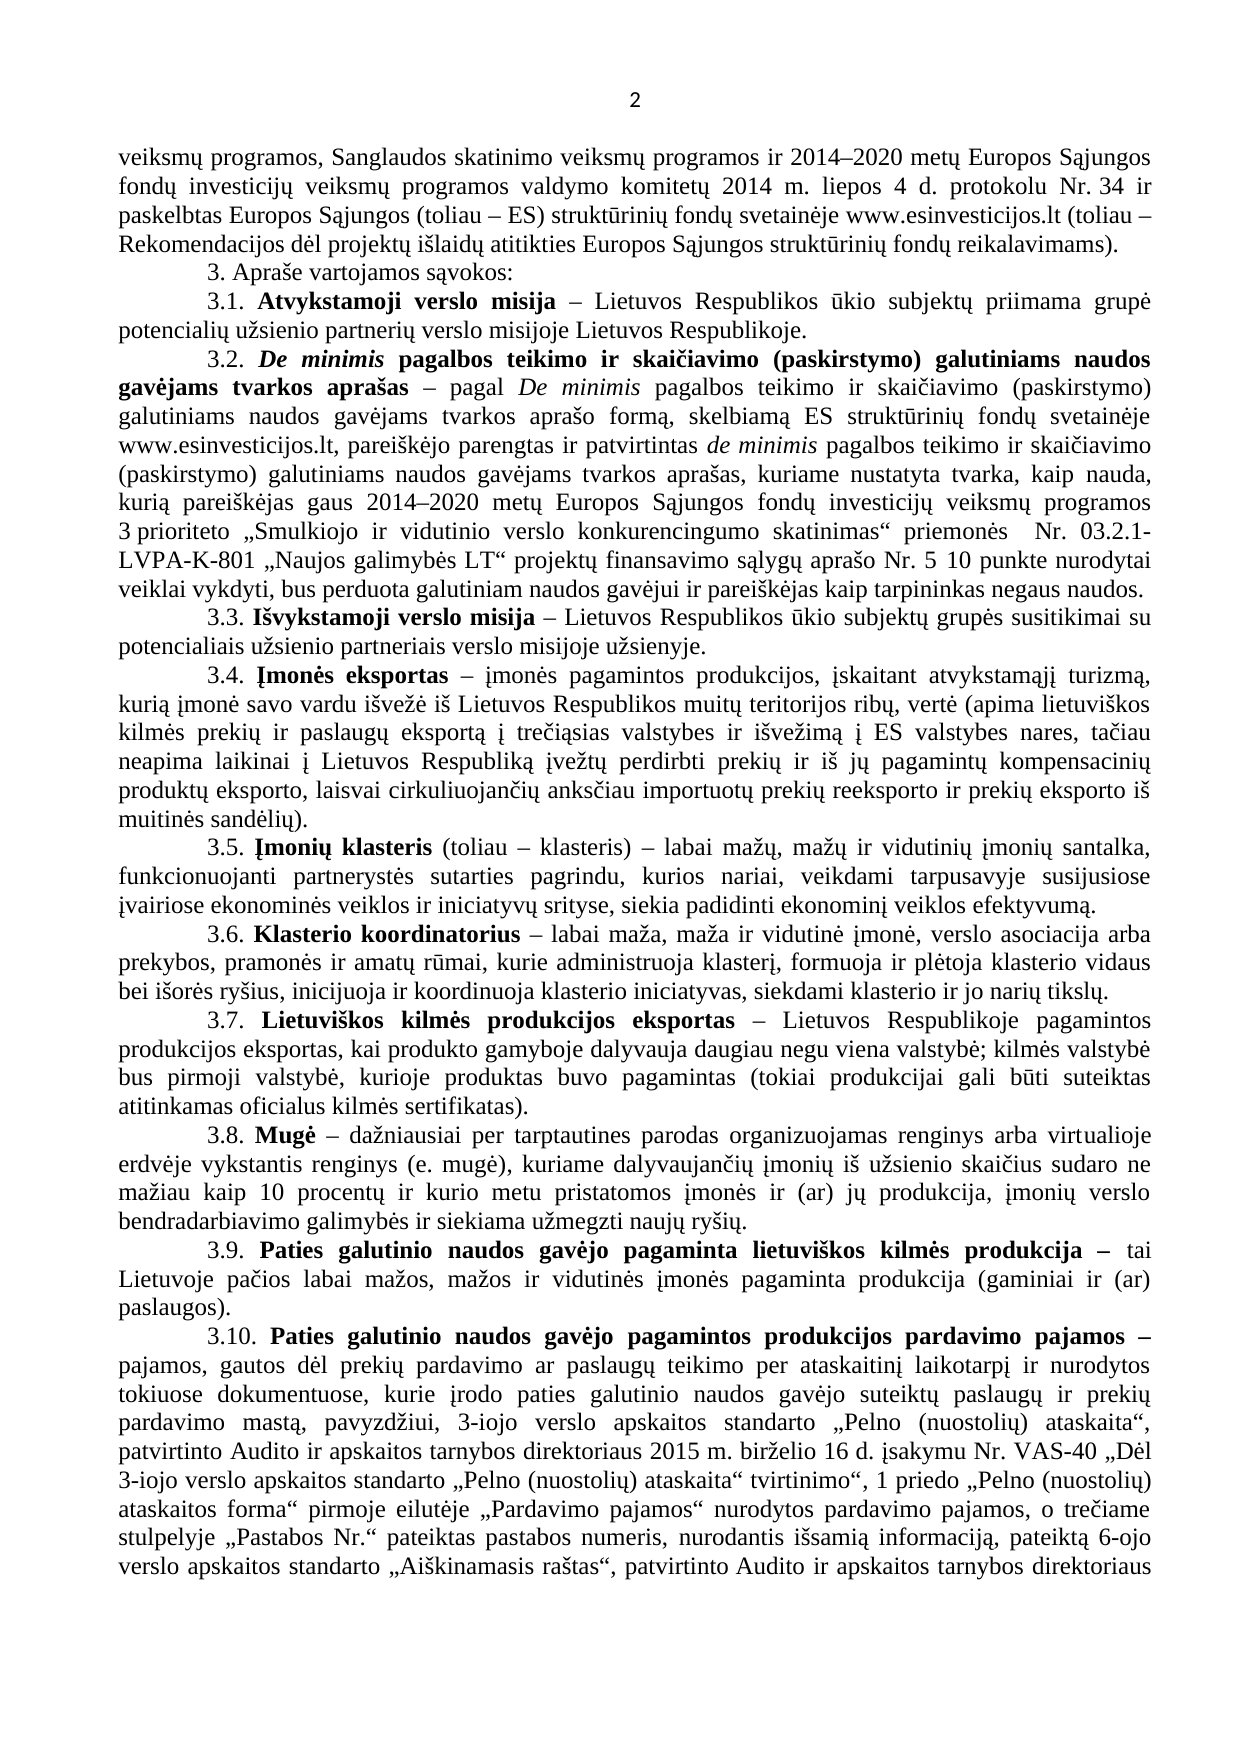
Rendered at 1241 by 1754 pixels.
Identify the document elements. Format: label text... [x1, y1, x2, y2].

text 3.10. Paties galutinio naudos gavėjo pagamintos produkcijos pardavimo pajamos – pajamos, gautos dėl prekių pardavimo ar paslaugų teikimo per ataskaitinį laikotarpį ir nurodytos tokiuose dokumentuose, kurie įrodo paties galutinio naudos gavėjo suteiktų paslaugų ir prekių pardavimo mastą, pavyzdžiui, 3-iojo verslo apskaitos standarto „Pelno (nuostolių) ataskaita“, patvirtinto Audito ir apskaitos tarnybos direktoriaus 2015 m. birželio 16 d. įsakymu Nr. VAS-40 „Dėl 3-iojo verslo apskaitos standarto „Pelno (nuostolių) ataskaita“ tvirtinimo“, 1 priedo „Pelno (nuostolių) ataskaitos forma“ pirmoje eilutėje „Pardavimo pajamos“ nurodytos pardavimo pajamos, o trečiame stulpelyje „Pastabos Nr.“ pateiktas pastabos numeris, nurodantis išsamią informaciją, pateiktą 6-ojo verslo apskaitos standarto „Aiškinamasis raštas“, patvirtinto Audito ir apskaitos tarnybos direktoriaus [118, 1321, 1152, 1580]
text 3.3. Išvykstamoji verslo misija – Lietuvos Respublikos ūkio subjektų grupės susitikimai su potencialiais užsienio partneriais verslo misijoje užsienyje. [118, 602, 1152, 660]
text 3.5. Įmonių klasteris (toliau – klasteris) – labai mažų, mažų ir vidutinių įmonių santalka, funkcionuojanti partnerystės sutarties pagrindu, kurios nariai, veikdami tarpusavyje susijusiose įvairiose ekonominės veiklos ir iniciatyvų srityse, siekia padidinti ekonominį veiklos efektyvumą. [118, 832, 1152, 919]
text 3.7. Lietuviškos kilmės produkcijos eksportas – Lietuvos Respublikoje pagamintos produkcijos eksportas, kai produkto gamyboje dalyvauja daugiau negu viena valstybė; kilmės valstybė bus pirmoji valstybė, kurioje produktas buvo pagamintas (tokiai produkcijai gali būti suteiktas atitinkamas oficialus kilmės sertifikatas). [118, 1005, 1152, 1120]
text 3.8. Mugė – dažniausiai per tarptautines parodas organizuojamas renginys arba virtualioje erdvėje vykstantis renginys (e. mugė), kuriame dalyvaujančių įmonių iš užsienio skaičius sudaro ne mažiau kaip 10 procentų ir kurio metu pristatomos įmonės ir (ar) jų produkcija, įmonių verslo bendradarbiavimo galimybės ir siekiama užmegzti naujų ryšių. [118, 1120, 1152, 1235]
text 3.4. Įmonės eksportas – įmonės pagamintos produkcijos, įskaitant atvykstamąjį turizmą, kurią įmonė savo vardu išvežė iš Lietuvos Respublikos muitų teritorijos ribų, vertė (apima lietuviškos kilmės prekių ir paslaugų eksportą į trečiąsias valstybes ir išvežimą į ES valstybes nares, tačiau neapima laikinai į Lietuvos Respubliką įvežtų perdirbti prekių ir iš jų pagamintų kompensacinių produktų eksporto, laisvai cirkuliuojančių anksčiau importuotų prekių reeksporto ir prekių eksporto iš muitinės sandėlių). [118, 660, 1152, 832]
text 3.9. Paties galutinio naudos gavėjo pagaminta lietuviškos kilmės produkcija – tai Lietuvoje pačios labai mažos, mažos ir vidutinės įmonės pagaminta produkcija (gaminiai ir (ar) paslaugos). [118, 1235, 1152, 1321]
text 3.2. De minimis pagalbos teikimo ir skaičiavimo (paskirstymo) galutiniams naudos gavėjams tvarkos aprašas – pagal De minimis pagalbos teikimo ir skaičiavimo (paskirstymo) galutiniams naudos gavėjams tvarkos aprašo formą, skelbiamą ES struktūrinių fondų svetainėje www.esinvesticijos.lt, pareiškėjo parengtas ir patvirtintas de minimis pagalbos teikimo ir skaičiavimo (paskirstymo) galutiniams naudos gavėjams tvarkos aprašas, kuriame nustatyta tvarka, kaip nauda, kurią pareiškėjas gaus 2014–2020 metų Europos Sąjungos fondų investicijų veiksmų programos 3 prioriteto „Smulkiojo ir vidutinio verslo konkurencingumo skatinimas“ priemonės Nr. 03.2.1-LVPA-K-801 „Naujos galimybės LT“ projektų finansavimo sąlygų aprašo Nr. 5 10 punkte nurodytai veiklai vykdyti, bus perduota galutiniam naudos gavėjui ir pareiškėjas kaip tarpininkas negaus naudos. [118, 344, 1152, 602]
text veiksmų programos, Sanglaudos skatinimo veiksmų programos ir 2014–2020 metų Europos Sąjungos fondų investicijų veiksmų programos valdymo komitetų 2014 m. liepos 4 d. protokolu Nr. 34 ir paskelbtas Europos Sąjungos (toliau – ES) struktūrinių fondų svetainėje www.esinvesticijos.lt (toliau – Rekomendacijos dėl projektų išlaidų atitikties Europos Sąjungos struktūrinių fondų reikalavimams). [118, 142, 1152, 257]
text 3.1. Atvykstamoji verslo misija – Lietuvos Respublikos ūkio subjektų priimama grupė potencialių užsienio partnerių verslo misijoje Lietuvos Respublikoje. [118, 286, 1152, 344]
text 3. Apraše vartojamos sąvokos: [118, 257, 1152, 286]
text 3.6. Klasterio koordinatorius – labai maža, maža ir vidutinė įmonė, verslo asociacija arba prekybos, pramonės ir amatų rūmai, kurie administruoja klasterį, formuoja ir plėtoja klasterio vidaus bei išorės ryšius, inicijuoja ir koordinuoja klasterio iniciatyvas, siekdami klasterio ir jo narių tikslų. [118, 919, 1152, 1005]
